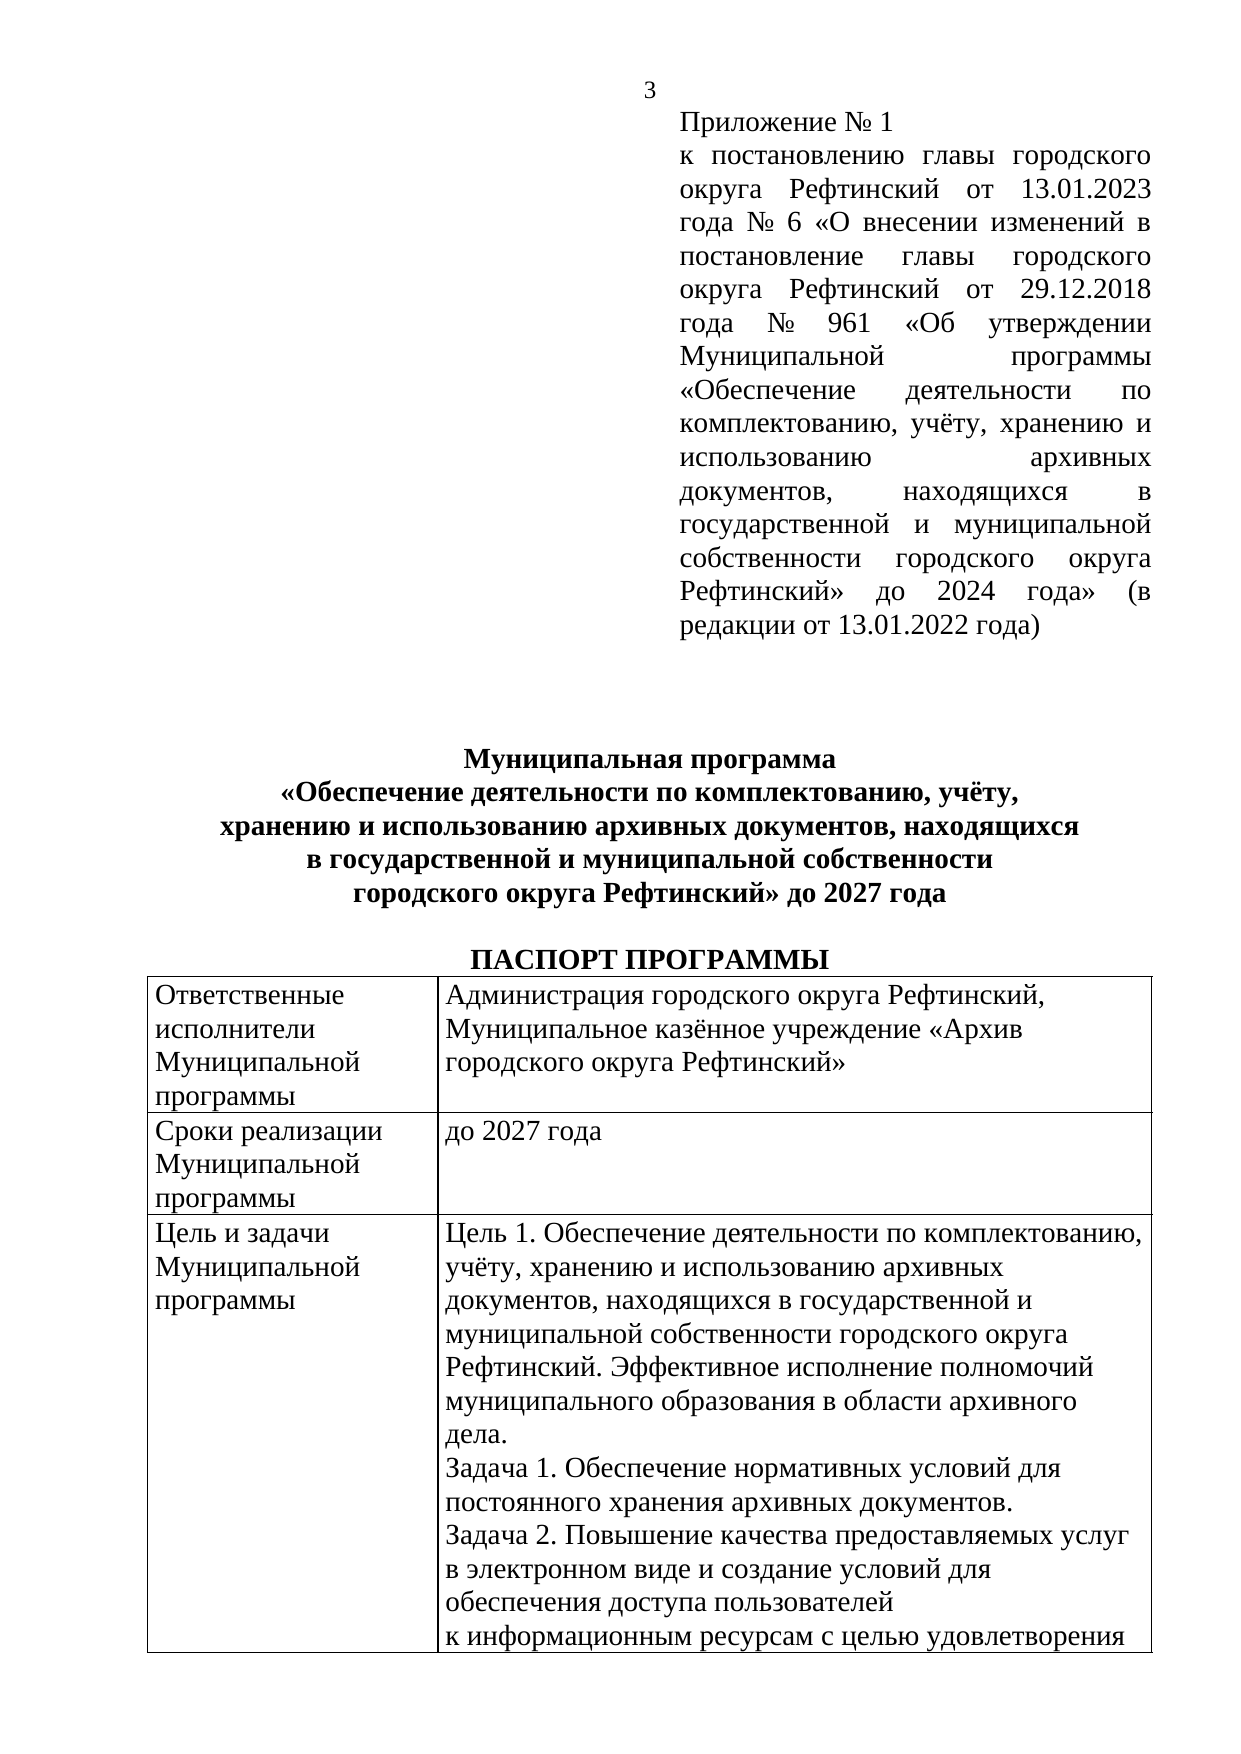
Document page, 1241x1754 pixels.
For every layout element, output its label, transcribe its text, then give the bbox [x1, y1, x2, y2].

text Приложение № 1 [679, 104, 1152, 137]
text «Обеспечение деятельности по комплектованию, учёту, [148, 774, 1152, 808]
table_cell Цель 1. Обеспечение деятельности по комплектованию, учёту, хранению и использованию архивных документов, находящихся в государственной и муниципальной собственности городского округа Рефтинский. Эффективное исполнение полномочий муниципального образования в области архивного дела. Задача 1. Обеспечение нормативных условий для постоянного хранения архивных документов. Задача 2. Повышение качества предоставляемых услуг в электронном виде и создание условий для обеспечения доступа пользователей к информационным ресурсам с целью удовлетворения [439, 1215, 1151, 1651]
title Муниципальная программа [148, 741, 1152, 774]
text ПАСПОРТ ПРОГРАММЫ [148, 942, 1152, 976]
text хранению и использованию архивных документов, находящихся [148, 808, 1152, 842]
table_cell до 2027 года [439, 1113, 1151, 1214]
table_cell Цель и задачи Муниципальной программы [148, 1215, 437, 1651]
text городского округа Рефтинский» до 2027 года [148, 875, 1152, 909]
table_header Администрация городского округа Рефтинский, Муниципальное казённое учреждение «Архив городского округа Рефтинский» [439, 977, 1151, 1112]
table_header Ответственные исполнители Муниципальной программы [148, 977, 437, 1112]
text в государственной и муниципальной собственности [148, 842, 1152, 875]
table_cell Сроки реализации Муниципальной программы [148, 1113, 437, 1214]
text к постановлению главы городского округа Рефтинский от 13.01.2023 года № 6 «О внесении изменений в постановление главы городского округа Рефтинский от 29.12.2018 года № 961 «Об утверждении Муниципальной программы «Обеспечение деятельности по комплектованию, учёту, хранению и использованию архивных документов, находящихся в государственной и муниципальной собственности городского округа Рефтинский» до 2024 года» (в редакции от 13.01.2022 года) [679, 137, 1152, 640]
